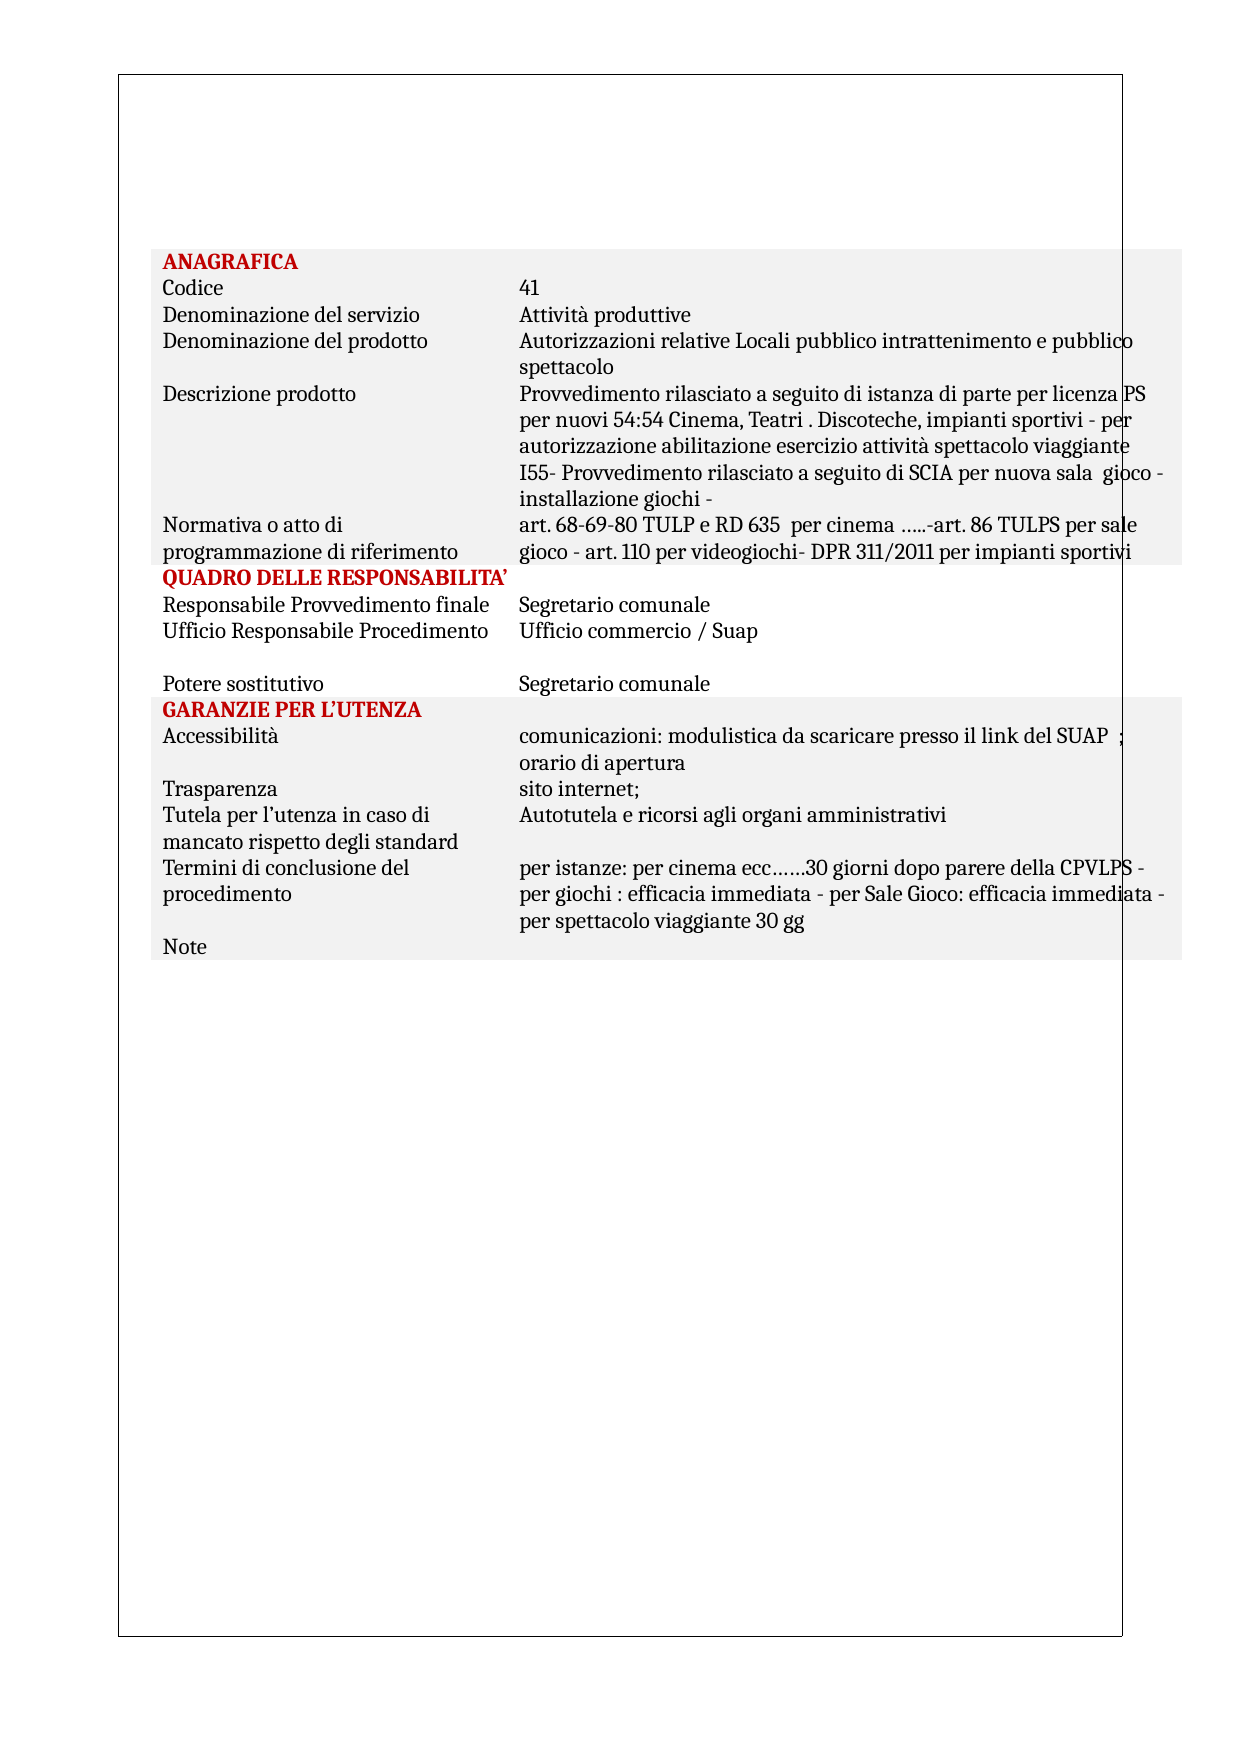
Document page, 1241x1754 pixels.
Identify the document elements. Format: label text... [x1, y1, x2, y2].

table_cell Autotutela e ricorsi agli organi amministrativi [508, 802, 1122, 855]
table_header ANAGRAFICA [151, 249, 1122, 275]
table_cell per istanze: per cinema ecc……30 giorni dopo parere della CPVLPS - per giochi : efficacia immediata - per Sale Gioco: efficacia immediata - per spettacolo viaggiante 30 gg [508, 855, 1122, 934]
table_cell [1123, 565, 1182, 591]
table_cell Attività produttive [508, 301, 1122, 328]
table_cell [1123, 802, 1182, 855]
table_cell Trasparenza [151, 776, 508, 802]
table_cell Provvedimento rilasciato a seguito di istanza di parte per licenza PS per nuovi 54:54 Cinema, Teatri . Discoteche, impianti sportivi - per autorizzazione abilitazione esercizio attività spettacolo viaggiante I55- Provvedimento rilasciato a seguito di SCIA per nuova sala gioco - installazione giochi - [508, 381, 1122, 512]
table_cell Ufficio Responsabile Procedimento [151, 618, 508, 670]
table_cell Autorizzazioni relative Locali pubblico intrattenimento e pubblico spettacolo [1123, 328, 1182, 381]
table_cell [1123, 934, 1182, 960]
table_cell Segretario comunale [508, 591, 1122, 618]
table_header [1123, 249, 1182, 275]
table_cell [1123, 776, 1182, 802]
table_cell sito internet; [508, 776, 1122, 802]
table_cell [1123, 670, 1182, 697]
table_cell [1123, 618, 1182, 670]
table_cell Denominazione del prodotto [151, 328, 508, 381]
table_cell comunicazioni: modulistica da scaricare presso il link del SUAP ; orario di apertura [508, 723, 1122, 776]
table_cell Provvedimento rilasciato a seguito di istanza di parte per licenza PS per nuovi 54:54 Cinema, Teatri . Discoteche, impianti sportivi - per autorizzazione abilitazione esercizio attività spettacolo viaggiante I55- Provvedimento rilasciato a seguito di SCIA per nuova sala gioco - installazione giochi - [1123, 381, 1182, 512]
table_cell Potere sostitutivo [151, 670, 508, 697]
table_cell Segretario comunale [508, 670, 1122, 697]
table_cell Codice [151, 275, 508, 301]
table_cell Responsabile Provvedimento finale [151, 591, 508, 618]
table_cell Note [151, 934, 508, 960]
table_cell [1123, 591, 1182, 618]
table_cell [1123, 275, 1182, 301]
table_cell Denominazione del servizio [151, 301, 508, 328]
table_cell [1123, 301, 1182, 328]
table_cell 41 [508, 275, 1122, 301]
table_cell Termini di conclusione del procedimento [151, 855, 508, 934]
table_cell Accessibilità [151, 723, 508, 776]
table_cell GARANZIE PER L’UTENZA [151, 697, 1122, 723]
table_cell QUADRO DELLE RESPONSABILITA’ [151, 565, 1122, 591]
table_cell Ufficio commercio / Suap [508, 618, 1122, 670]
table_cell art. 68-69-80 TULP e RD 635 per cinema …..-art. 86 TULPS per sale gioco - art. 110 per videogiochi- DPR 311/2011 per impianti sportivi [508, 512, 1122, 565]
table_cell [1123, 723, 1182, 776]
table_cell Normativa o atto di programmazione di riferimento [151, 512, 508, 565]
table_cell [1123, 697, 1182, 723]
table_cell Descrizione prodotto [151, 381, 508, 512]
table_cell Autorizzazioni relative Locali pubblico intrattenimento e pubblico spettacolo [508, 328, 1122, 381]
table_cell per istanze: per cinema ecc……30 giorni dopo parere della CPVLPS - per giochi : efficacia immediata - per Sale Gioco: efficacia immediata - per spettacolo viaggiante 30 gg [1123, 855, 1182, 934]
table_cell art. 68-69-80 TULP e RD 635 per cinema …..-art. 86 TULPS per sale gioco - art. 110 per videogiochi- DPR 311/2011 per impianti sportivi [1123, 512, 1182, 565]
table_cell Tutela per l’utenza in caso di mancato rispetto degli standard [151, 802, 508, 855]
table_cell [508, 934, 1122, 960]
